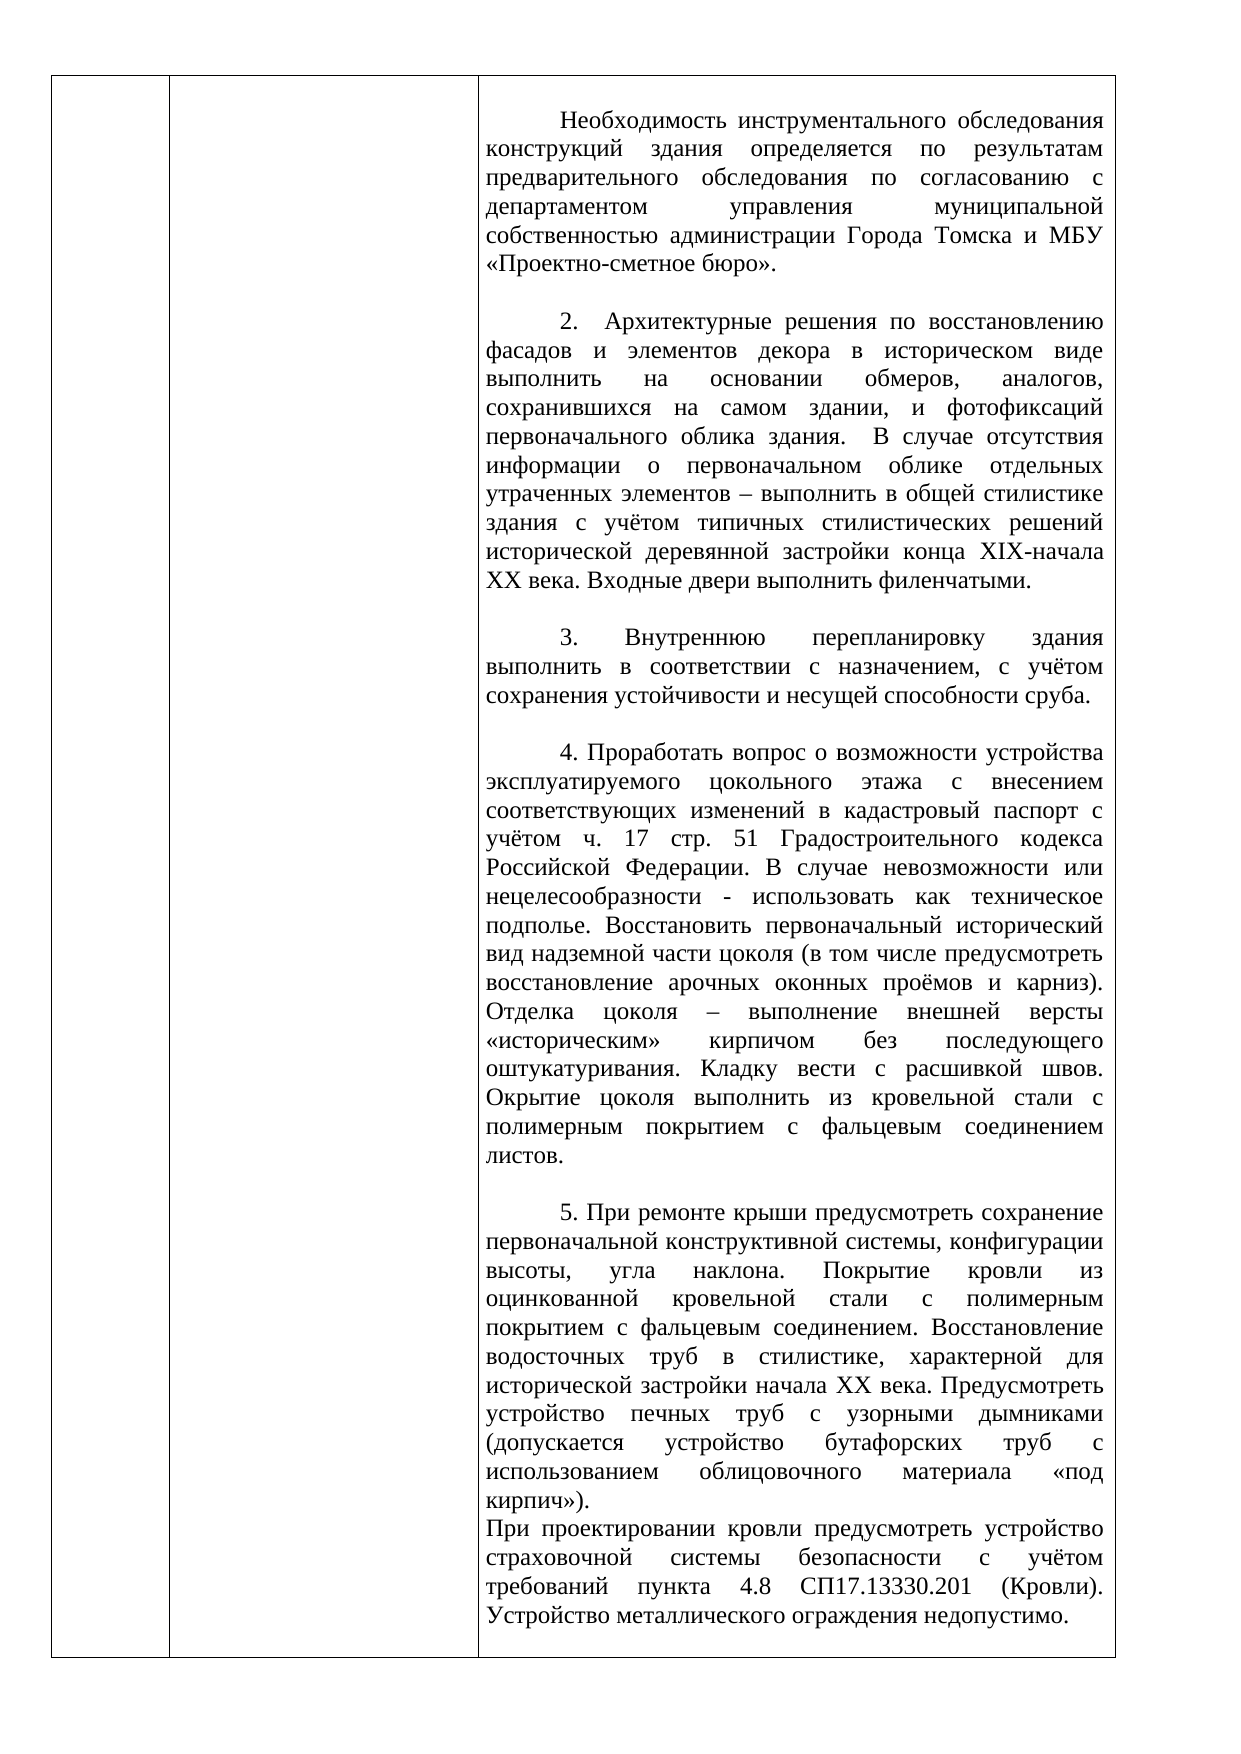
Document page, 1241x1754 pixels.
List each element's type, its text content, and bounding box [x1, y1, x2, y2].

table_cell [170, 76, 478, 1657]
table_cell Необходимость инструментального обследования конструкций здания определяется по результатам предварительного обследования по согласованию с департаментом управления муниципальной собственностью администрации Города Томска и МБУ «Проектно-сметное бюро». 2. Архитектурные решения по восстановлению фасадов и элементов декора в историческом виде выполнить на основании обмеров, аналогов, сохранившихся на самом здании, и фотофиксаций первоначального облика здания. В случае отсутствия информации о первоначальном облике отдельных утраченных элементов – выполнить в общей стилистике здания с учётом типичных стилистических решений исторической деревянной застройки конца XIX-начала XX века. Входные двери выполнить филенчатыми. 3. Внутреннюю перепланировку здания выполнить в соответствии с назначением, с учётом сохранения устойчивости и несущей способности сруба. 4. Проработать вопрос о возможности устройства эксплуатируемого цокольного этажа с внесением соответствующих изменений в кадастровый паспорт с учётом ч. 17 стр. 51 Градостроительного кодекса Российской Федерации. В случае невозможности или нецелесообразности - использовать как техническое подполье. Восстановить первоначальный исторический вид надземной части цоколя (в том числе предусмотреть восстановление арочных оконных проёмов и карниз). Отделка цоколя – выполнение внешней версты «историческим» кирпичом без последующего оштукатуривания. Кладку вести с расшивкой швов. Окрытие цоколя выполнить из кровельной стали с полимерным покрытием с фальцевым соединением листов. 5. При ремонте крыши предусмотреть сохранение первоначальной конструктивной системы, конфигурации высоты, угла наклона. Покрытие кровли из оцинкованной кровельной стали с полимерным покрытием с фальцевым соединением. Восстановление водосточных труб в стилистике, характерной для исторической застройки начала XX века. Предусмотреть устройство печных труб с узорными дымниками (допускается устройство бутафорских труб с использованием облицовочного материала «под кирпич»). При проектировании кровли предусмотреть устройство страховочной системы безопасности с учётом требований пункта 4.8 СП17.13330.201 (Кровли). Устройство металлического ограждения недопустимо. [479, 76, 1115, 1657]
table_cell [52, 76, 169, 1657]
